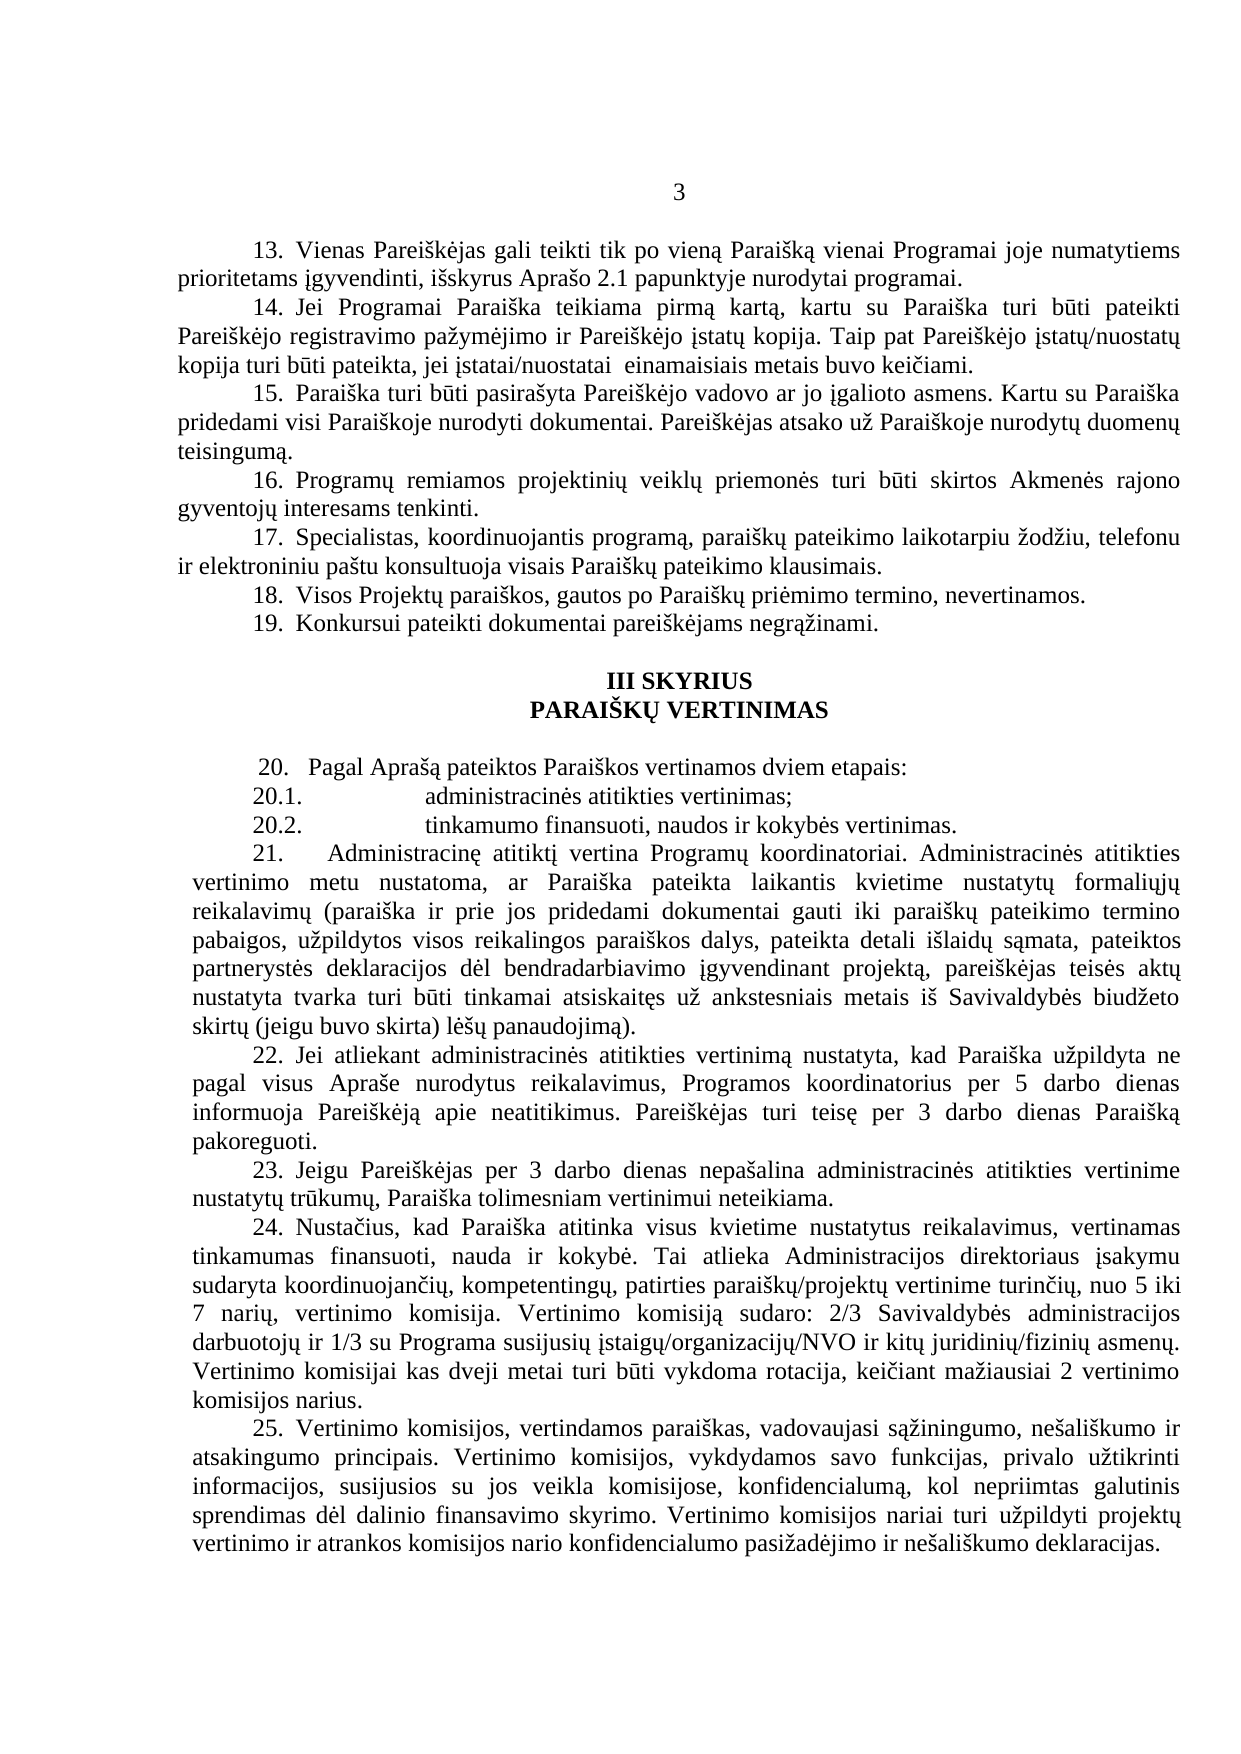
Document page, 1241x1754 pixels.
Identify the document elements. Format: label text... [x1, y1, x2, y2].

text 21. Administracinę atitiktį vertina Programų koordinatoriai. Administracinės atitikties vertinimo metu nustatoma, ar Paraiška pateikta laikantis kvietime nustatytų formaliųjų reikalavimų (paraiška ir prie jos pridedami dokumentai gauti iki paraiškų pateikimo termino pabaigos, užpildytos visos reikalingos paraiškos dalys, pateikta detali išlaidų sąmata, pateiktos partnerystės deklaracijos dėl bendradarbiavimo įgyvendinant projektą, pareiškėjas teisės aktų nustatyta tvarka turi būti tinkamai atsiskaitęs už ankstesniais metais iš Savivaldybės biudžeto skirtų (jeigu buvo skirta) lėšų panaudojimą). [192, 838, 1181, 1040]
text 13. Vienas Pareiškėjas gali teikti tik po vieną Paraišką vienai Programai joje numatytiems prioritetams įgyvendinti, išskyrus Aprašo 2.1 papunktyje nurodytai programai. [177, 235, 1181, 292]
text 19. Konkursui pateikti dokumentai pareiškėjams negrąžinami. [177, 608, 1181, 637]
text III SKYRIUS [177, 666, 1181, 695]
text 20.2. tinkamumo finansuoti, naudos ir kokybės vertinimas. [252, 810, 1181, 838]
text 24. Nustačius, kad Paraiška atitinka visus kvietime nustatytus reikalavimus, vertinamas tinkamumas finansuoti, nauda ir kokybė. Tai atlieka Administracijos direktoriaus įsakymu sudaryta koordinuojančių, kompetentingų, patirties paraiškų/projektų vertinime turinčių, nuo 5 iki 7 narių, vertinimo komisija. Vertinimo komisiją sudaro: 2/3 Savivaldybės administracijos darbuotojų ir 1/3 su Programa susijusių įstaigų/organizacijų/NVO ir kitų juridinių/fizinių asmenų. Vertinimo komisijai kas dveji metai turi būti vykdoma rotacija, keičiant mažiausiai 2 vertinimo komisijos narius. [192, 1212, 1181, 1413]
text 20.1. administracinės atitikties vertinimas; [252, 781, 1181, 810]
text 22. Jei atliekant administracinės atitikties vertinimą nustatyta, kad Paraiška užpildyta ne pagal visus Apraše nurodytus reikalavimus, Programos koordinatorius per 5 darbo dienas informuoja Pareiškėją apie neatitikimus. Pareiškėjas turi teisę per 3 darbo dienas Paraišką pakoreguoti. [192, 1040, 1181, 1155]
text 25. Vertinimo komisijos, vertindamos paraiškas, vadovaujasi sąžiningumo, nešališkumo ir atsakingumo principais. Vertinimo komisijos, vykdydamos savo funkcijas, privalo užtikrinti informacijos, susijusios su jos veikla komisijose, konfidencialumą, kol nepriimtas galutinis sprendimas dėl dalinio finansavimo skyrimo. Vertinimo komisijos nariai turi užpildyti projektų vertinimo ir atrankos komisijos nario konfidencialumo pasižadėjimo ir nešališkumo deklaracijas. [192, 1413, 1181, 1557]
text 23. Jeigu Pareiškėjas per 3 darbo dienas nepašalina administracinės atitikties vertinime nustatytų trūkumų, Paraiška tolimesniam vertinimui neteikiama. [192, 1155, 1181, 1212]
text PARAIŠKŲ VERTINIMAS [177, 695, 1181, 723]
text 15. Paraiška turi būti pasirašyta Pareiškėjo vadovo ar jo įgalioto asmens. Kartu su Paraiška pridedami visi Paraiškoje nurodyti dokumentai. Pareiškėjas atsako už Paraiškoje nurodytų duomenų teisingumą. [177, 378, 1181, 465]
text 20. Pagal Aprašą pateiktos Paraiškos vertinamos dviem etapais: [258, 752, 1181, 781]
text 18. Visos Projektų paraiškos, gautos po Paraiškų priėmimo termino, nevertinamos. [177, 580, 1181, 608]
text 14. Jei Programai Paraiška teikiama pirmą kartą, kartu su Paraiška turi būti pateikti Pareiškėjo registravimo pažymėjimo ir Pareiškėjo įstatų kopija. Taip pat Pareiškėjo įstatų/nuostatų kopija turi būti pateikta, jei įstatai/nuostatai einamaisiais metais buvo keičiami. [177, 292, 1181, 378]
text 17. Specialistas, koordinuojantis programą, paraiškų pateikimo laikotarpiu žodžiu, telefonu ir elektroniniu paštu konsultuoja visais Paraiškų pateikimo klausimais. [177, 522, 1181, 580]
text 16. Programų remiamos projektinių veiklų priemonės turi būti skirtos Akmenės rajono gyventojų interesams tenkinti. [177, 465, 1181, 522]
